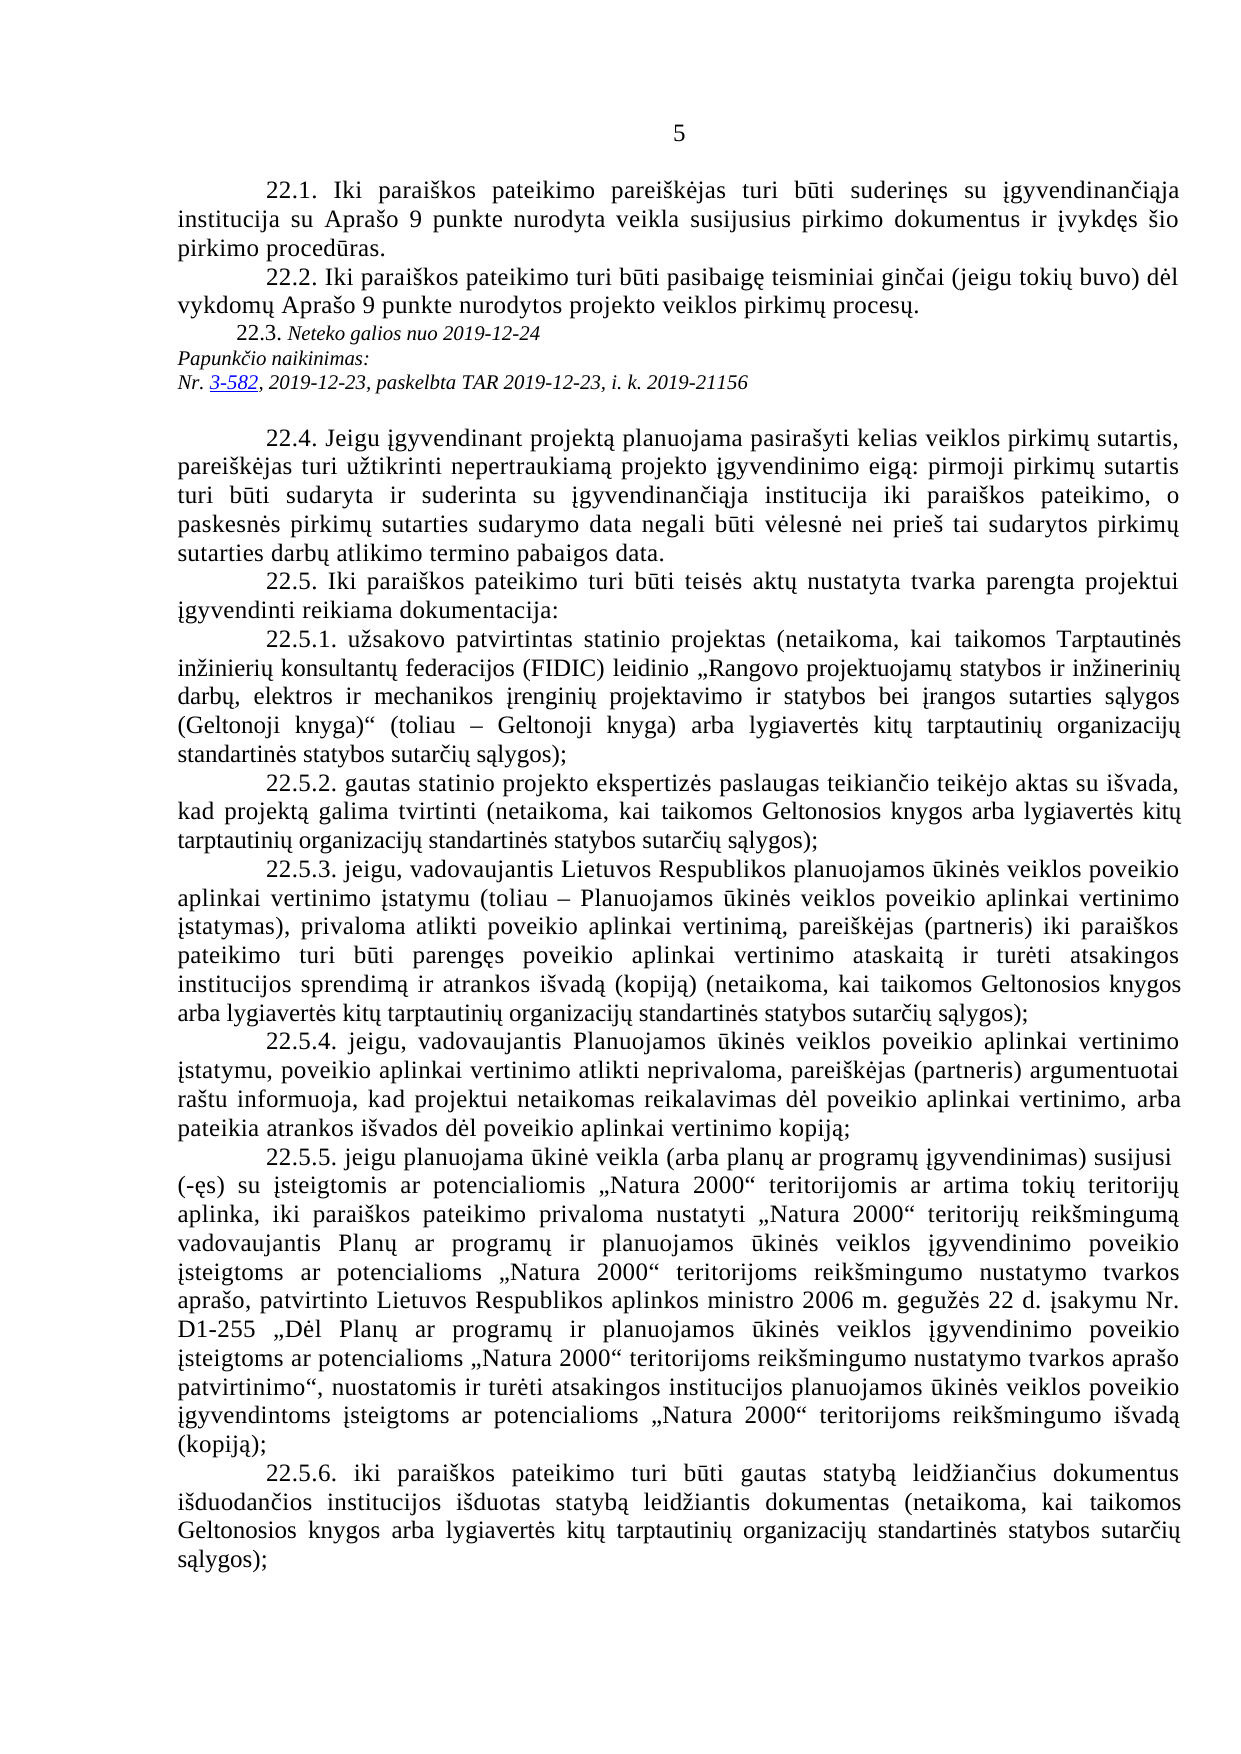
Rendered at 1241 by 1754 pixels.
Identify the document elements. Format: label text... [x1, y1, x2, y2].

text 22.4. Jeigu įgyvendinant projektą planuojama pasirašyti kelias veiklos pirkimų sutartis, pareiškėjas turi užtikrinti nepertraukiamą projekto įgyvendinimo eigą: pirmoji pirkimų sutartis turi būti sudaryta ir suderinta su įgyvendinančiąja institucija iki paraiškos pateikimo, o paskesnės pirkimų sutarties sudarymo data negali būti vėlesnė nei prieš tai sudarytos pirkimų sutarties darbų atlikimo termino pabaigos data. [177, 423, 1181, 566]
text 22.5.4. jeigu, vadovaujantis Planuojamos ūkinės veiklos poveikio aplinkai vertinimo įstatymu, poveikio aplinkai vertinimo atlikti neprivaloma, pareiškėjas (partneris) argumentuotai raštu informuoja, kad projektui netaikomas reikalavimas dėl poveikio aplinkai vertinimo, arba pateikia atrankos išvados dėl poveikio aplinkai vertinimo kopiją; [177, 1026, 1181, 1142]
text 22.5.3. jeigu, vadovaujantis Lietuvos Respublikos planuojamos ūkinės veiklos poveikio aplinkai vertinimo įstatymu (toliau – Planuojamos ūkinės veiklos poveikio aplinkai vertinimo įstatymas), privaloma atlikti poveikio aplinkai vertinimą, pareiškėjas (partneris) iki paraiškos pateikimo turi būti parengęs poveikio aplinkai vertinimo ataskaitą ir turėti atsakingos institucijos sprendimą ir atrankos išvadą (kopiją) (netaikoma, kai taikomos Geltonosios knygos arba lygiavertės kitų tarptautinių organizacijų standartinės statybos sutarčių sąlygos); [177, 854, 1181, 1026]
text 22.3. Neteko galios nuo 2019-12-24 [177, 319, 1181, 346]
text Nr. 3-582, 2019-12-23, paskelbta TAR 2019-12-23, i. k. 2019-21156 [177, 370, 1181, 394]
text 22.5.1. užsakovo patvirtintas statinio projektas (netaikoma, kai taikomos Tarptautinės inžinierių konsultantų federacijos (FIDIC) leidinio „Rangovo projektuojamų statybos ir inžinerinių darbų, elektros ir mechanikos įrenginių projektavimo ir statybos bei įrangos sutarties sąlygos (Geltonoji knyga)“ (toliau – Geltonoji knyga) arba lygiavertės kitų tarptautinių organizacijų standartinės statybos sutarčių sąlygos); [177, 624, 1181, 768]
text Papunkčio naikinimas: [177, 346, 1181, 370]
text 22.5. Iki paraiškos pateikimo turi būti teisės aktų nustatyta tvarka parengta projektui įgyvendinti reikiama dokumentacija: [177, 566, 1181, 624]
text 22.5.2. gautas statinio projekto ekspertizės paslaugas teikiančio teikėjo aktas su išvada, kad projektą galima tvirtinti (netaikoma, kai taikomos Geltonosios knygos arba lygiavertės kitų tarptautinių organizacijų standartinės statybos sutarčių sąlygos); [177, 768, 1181, 854]
text 22.5.5. jeigu planuojama ūkinė veikla (arba planų ar programų įgyvendinimas) susijusi (-ęs) su įsteigtomis ar potencialiomis „Natura 2000“ teritorijomis ar artima tokių teritorijų aplinka, iki paraiškos pateikimo privaloma nustatyti „Natura 2000“ teritorijų reikšmingumą vadovaujantis Planų ar programų ir planuojamos ūkinės veiklos įgyvendinimo poveikio įsteigtoms ar potencialioms „Natura 2000“ teritorijoms reikšmingumo nustatymo tvarkos aprašo, patvirtinto Lietuvos Respublikos aplinkos ministro 2006 m. gegužės 22 d. įsakymu Nr. D1-255 „Dėl Planų ar programų ir planuojamos ūkinės veiklos įgyvendinimo poveikio įsteigtoms ar potencialioms „Natura 2000“ teritorijoms reikšmingumo nustatymo tvarkos aprašo patvirtinimo“, nuostatomis ir turėti atsakingos institucijos planuojamos ūkinės veiklos poveikio įgyvendintoms įsteigtoms ar potencialioms „Natura 2000“ teritorijoms reikšmingumo išvadą (kopiją); [177, 1142, 1181, 1458]
text 22.1. Iki paraiškos pateikimo pareiškėjas turi būti suderinęs su įgyvendinančiąja institucija su Aprašo 9 punkte nurodyta veikla susijusius pirkimo dokumentus ir įvykdęs šio pirkimo procedūras. [177, 176, 1181, 262]
text 22.2. Iki paraiškos pateikimo turi būti pasibaigę teisminiai ginčai (jeigu tokių buvo) dėl vykdomų Aprašo 9 punkte nurodytos projekto veiklos pirkimų procesų. [177, 262, 1181, 319]
text 22.5.6. iki paraiškos pateikimo turi būti gautas statybą leidžiančius dokumentus išduodančios institucijos išduotas statybą leidžiantis dokumentas (netaikoma, kai taikomos Geltonosios knygos arba lygiavertės kitų tarptautinių organizacijų standartinės statybos sutarčių sąlygos); [177, 1458, 1181, 1573]
